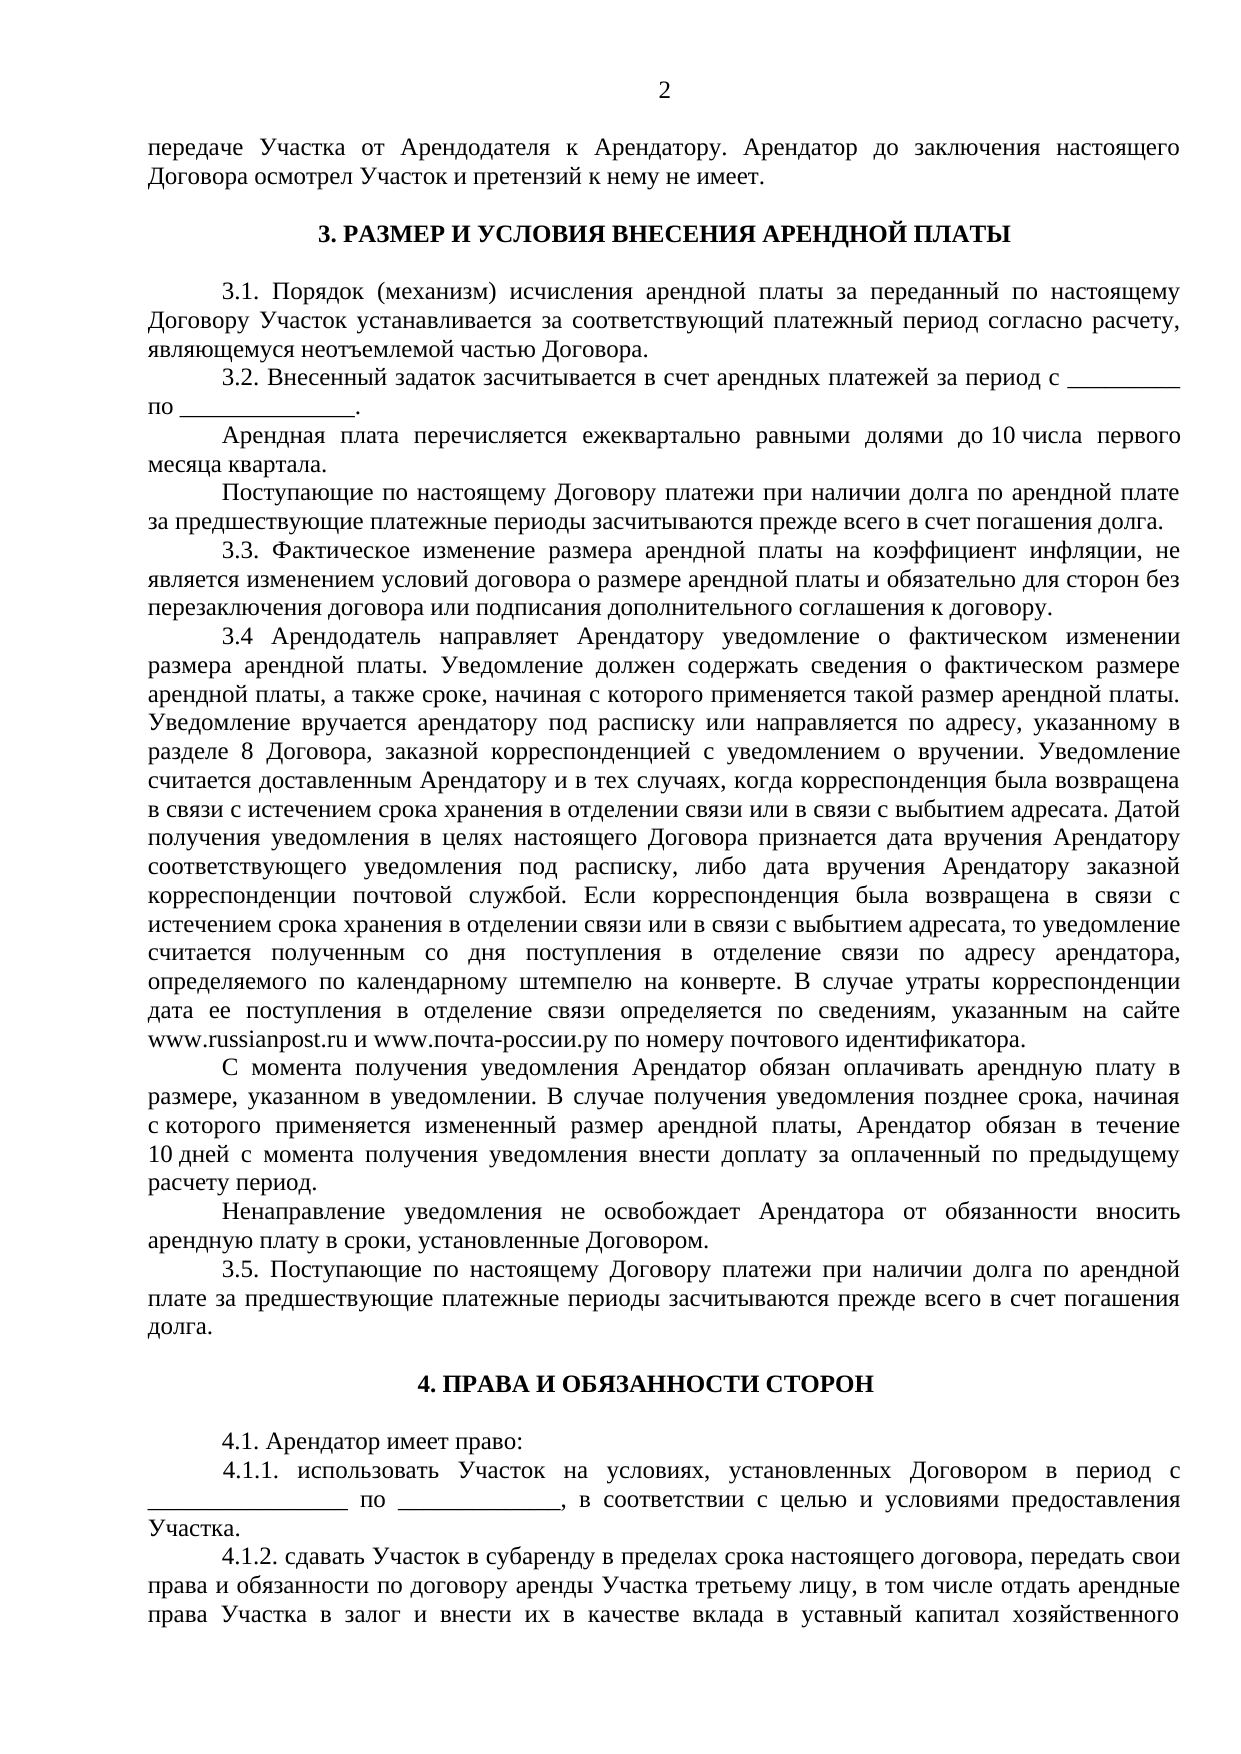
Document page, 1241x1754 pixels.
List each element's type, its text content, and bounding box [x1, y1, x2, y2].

text Ненаправление уведомления не освобождает Арендатора от обязанности вносить арендную плату в сроки, установленные Договором. [148, 1196, 1181, 1254]
text 3.3. Фактическое изменение размера арендной платы на коэффициент инфляции, не является изменением условий договора о размере арендной платы и обязательно для сторон без перезаключения договора или подписания дополнительного соглашения к договору. [148, 535, 1181, 621]
text 3.1. Порядок (механизм) исчисления арендной платы за переданный по настоящему Договору Участок устанавливается за соответствующий платежный период согласно расчету, являющемуся неотъемлемой частью Договора. [148, 276, 1181, 362]
text 4. ПРАВА И ОБЯЗАННОСТИ СТОРОН [54, 1369, 1181, 1398]
text 3.4 Арендодатель направляет Арендатору уведомление о фактическом изменении размера арендной платы. Уведомление должен содержать сведения о фактическом размере арендной платы, а также сроке, начиная с которого применяется такой размер арендной платы. Уведомление вручается арендатору под расписку или направляется по адресу, указанному в разделе 8 Договора, заказной корреспонденцией с уведомлением о вручении. Уведомление считается доставленным Арендатору и в тех случаях, когда корреспонденция была возвращена в связи с истечением срока хранения в отделении связи или в связи с выбытием адресата. Датой получения уведомления в целях настоящего Договора признается дата вручения Арендатору соответствующего уведомления под расписку, либо дата вручения Арендатору заказной корреспонденции почтовой службой. Если корреспонденция была возвращена в связи с истечением срока хранения в отделении связи или в связи с выбытием адресата, то уведомление считается полученным со дня поступления в отделение связи по адресу арендатора, определяемого по календарному штемпелю на конверте. В случае утраты корреспонденции дата ее поступления в отделение связи определяется по сведениям, указанным на сайте www.russianpost.ru и www.почта-россии.ру по номеру почтового идентификатора. [148, 621, 1181, 1052]
text С момента получения уведомления Арендатор обязан оплачивать арендную плату в размере, указанном в уведомлении. В случае получения уведомления позднее срока, начиная с которого применяется измененный размер арендной платы, Арендатор обязан в течение 10 дней с момента получения уведомления внести доплату за оплаченный по предыдущему расчету период. [148, 1052, 1181, 1196]
text 4.1.2. сдавать Участок в субаренду в пределах срока настоящего договора, передать свои права и обязанности по договору аренды Участка третьему лицу, в том числе отдать арендные права Участка в залог и внести их в качестве вклада в уставный капитал хозяйственного [148, 1541, 1181, 1628]
text передаче Участка от Арендодателя к Арендатору. Арендатор до заключения настоящего Договора осмотрел Участок и претензий к нему не имеет. [148, 132, 1181, 190]
text 4.1. Арендатор имеет право: [148, 1426, 1181, 1455]
text Поступающие по настоящему Договору платежи при наличии долга по арендной плате за предшествующие платежные периоды засчитываются прежде всего в счет погашения долга. [148, 477, 1181, 535]
text 4.1.1. использовать Участок на условиях, установленных Договором в период с ________________ по _____________, в соответствии с целью и условиями предоставления Участка. [148, 1455, 1181, 1541]
text Арендная плата перечисляется ежеквартально равными долями до 10 числа первого месяца квартала. [148, 420, 1181, 477]
text 3.2. Внесенный задаток засчитывается в счет арендных платежей за период с _________ по ______________. [148, 362, 1181, 420]
text 3. РАЗМЕР И УСЛОВИЯ ВНЕСЕНИЯ АРЕНДНОЙ ПЛАТЫ [148, 219, 1181, 247]
text 3.5. Поступающие по настоящему Договору платежи при наличии долга по арендной плате за предшествующие платежные периоды засчитываются прежде всего в счет погашения долга. [148, 1254, 1181, 1340]
